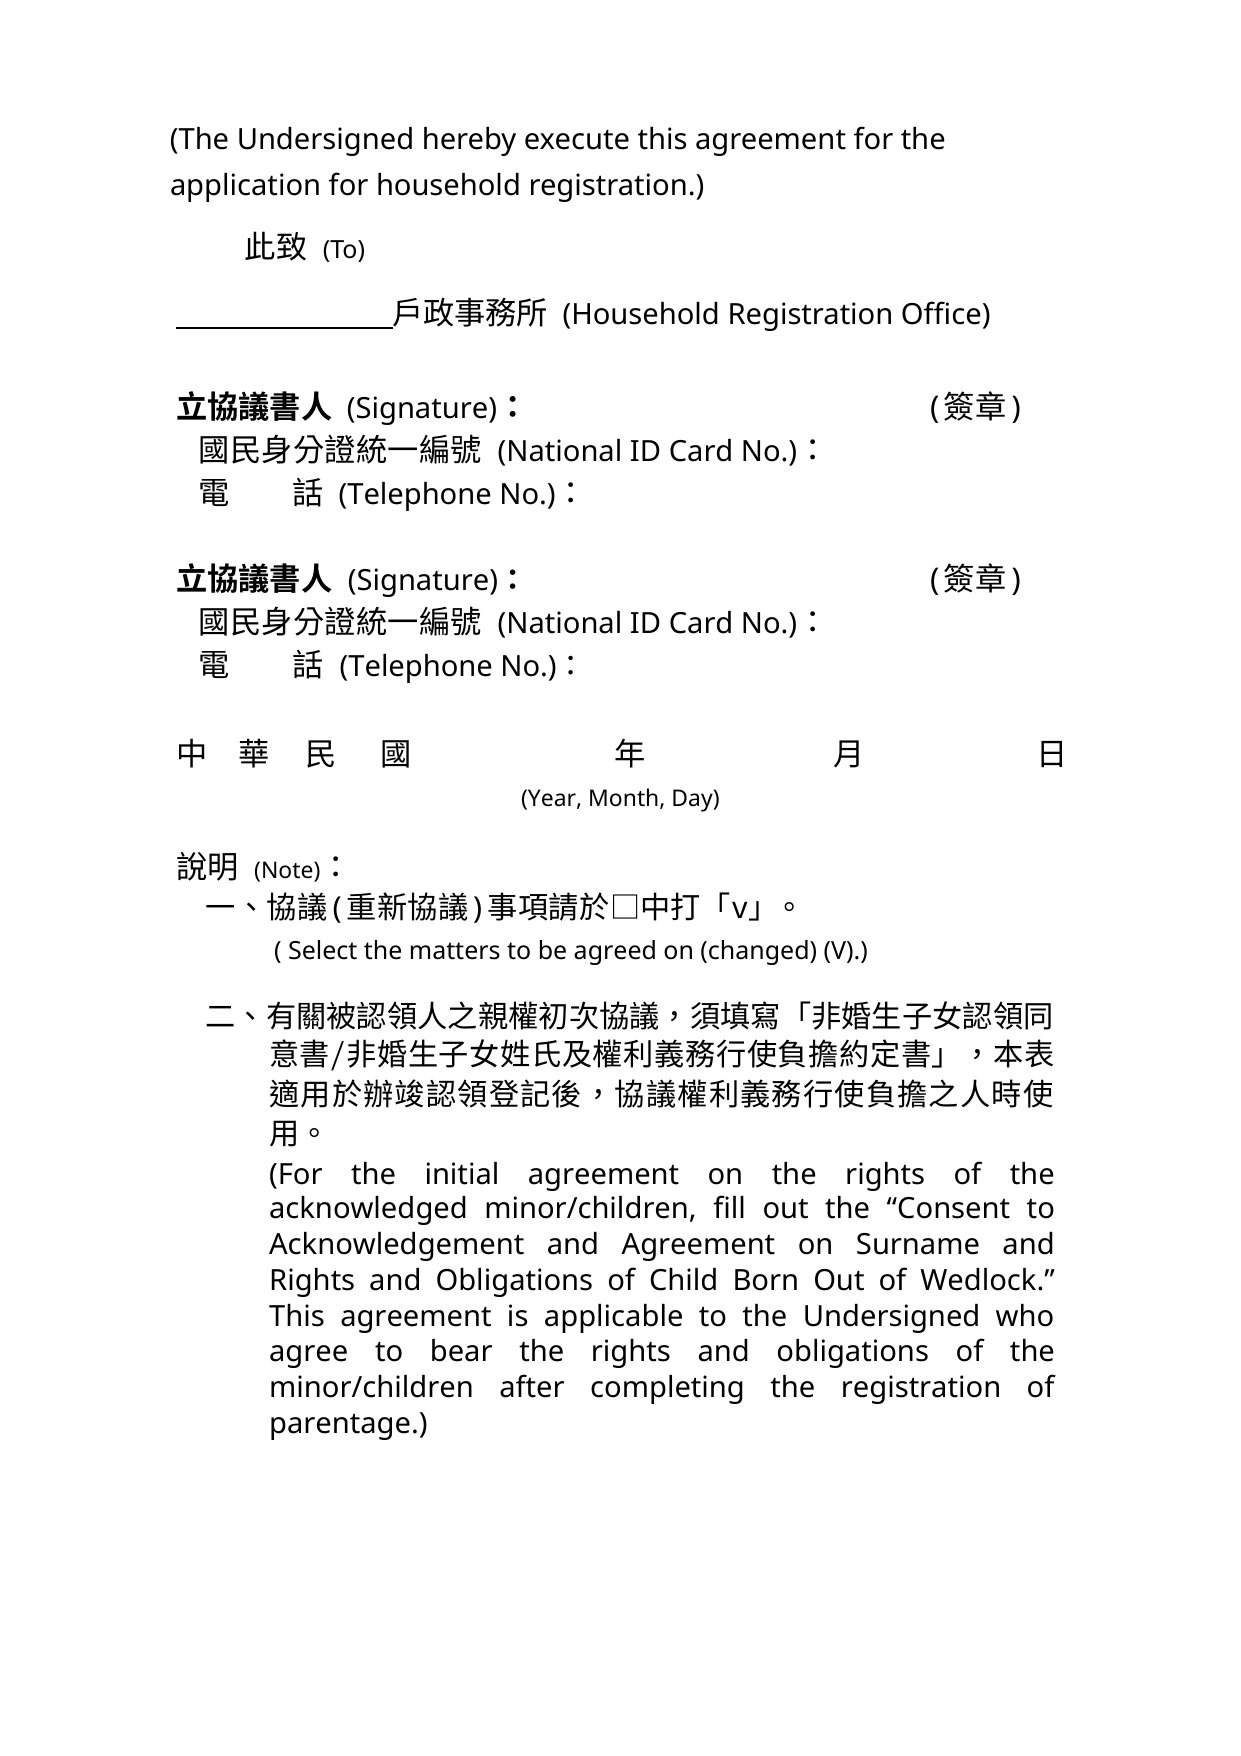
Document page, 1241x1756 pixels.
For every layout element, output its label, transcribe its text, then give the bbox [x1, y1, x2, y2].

text 國民身分證統一編號 (National ID Card No.)： [199, 427, 1081, 470]
text ( Select the matters to be agreed on (changed) (V).) [274, 926, 1075, 968]
text 戶政事務所 (Household Registration Office) [176, 288, 1066, 333]
text 國民身分證統一編號 (National ID Card No.)： [199, 599, 1081, 642]
text 電 話 (Telephone No.)： [199, 470, 1081, 513]
text (The Undersigned hereby execute this agreement for the application for household registration.) [169, 118, 1066, 203]
text 電 話 (Telephone No.)： [199, 642, 1081, 685]
text 說明 (Note)： [176, 849, 1075, 885]
text (Year, Month, Day) [165, 776, 1075, 814]
text (For the initial agreement on the rights of the acknowledged minor/children, fill out the “Consent to Acknowledgement and Agreement on Surname and Rights and Obligations of Child Born Out of Wedlock.” This agreement is applicable to the Undersigned who agree to bear the rights and obligations of the minor/children after completing the registration of parentage.) [269, 1156, 1056, 1442]
text 中 華 民 國 年 月 日 [176, 724, 1075, 776]
text 二、有關被認領人之親權初次協議，須填寫「非婚生子女認領同意書/非婚生子女姓氏及權利義務行使負擔約定書」，本表適用於辦竣認領登記後，協議權利義務行使負擔之人時使用。 [205, 996, 1056, 1153]
text 一、協議(重新協議)事項請於□中打「v」。 [205, 885, 1075, 926]
text 立協議書人 (Signature)： (簽章) [176, 556, 1066, 599]
text 此致 (To) [244, 223, 1066, 268]
text 立協議書人 (Signature)： (簽章) [176, 384, 1066, 427]
